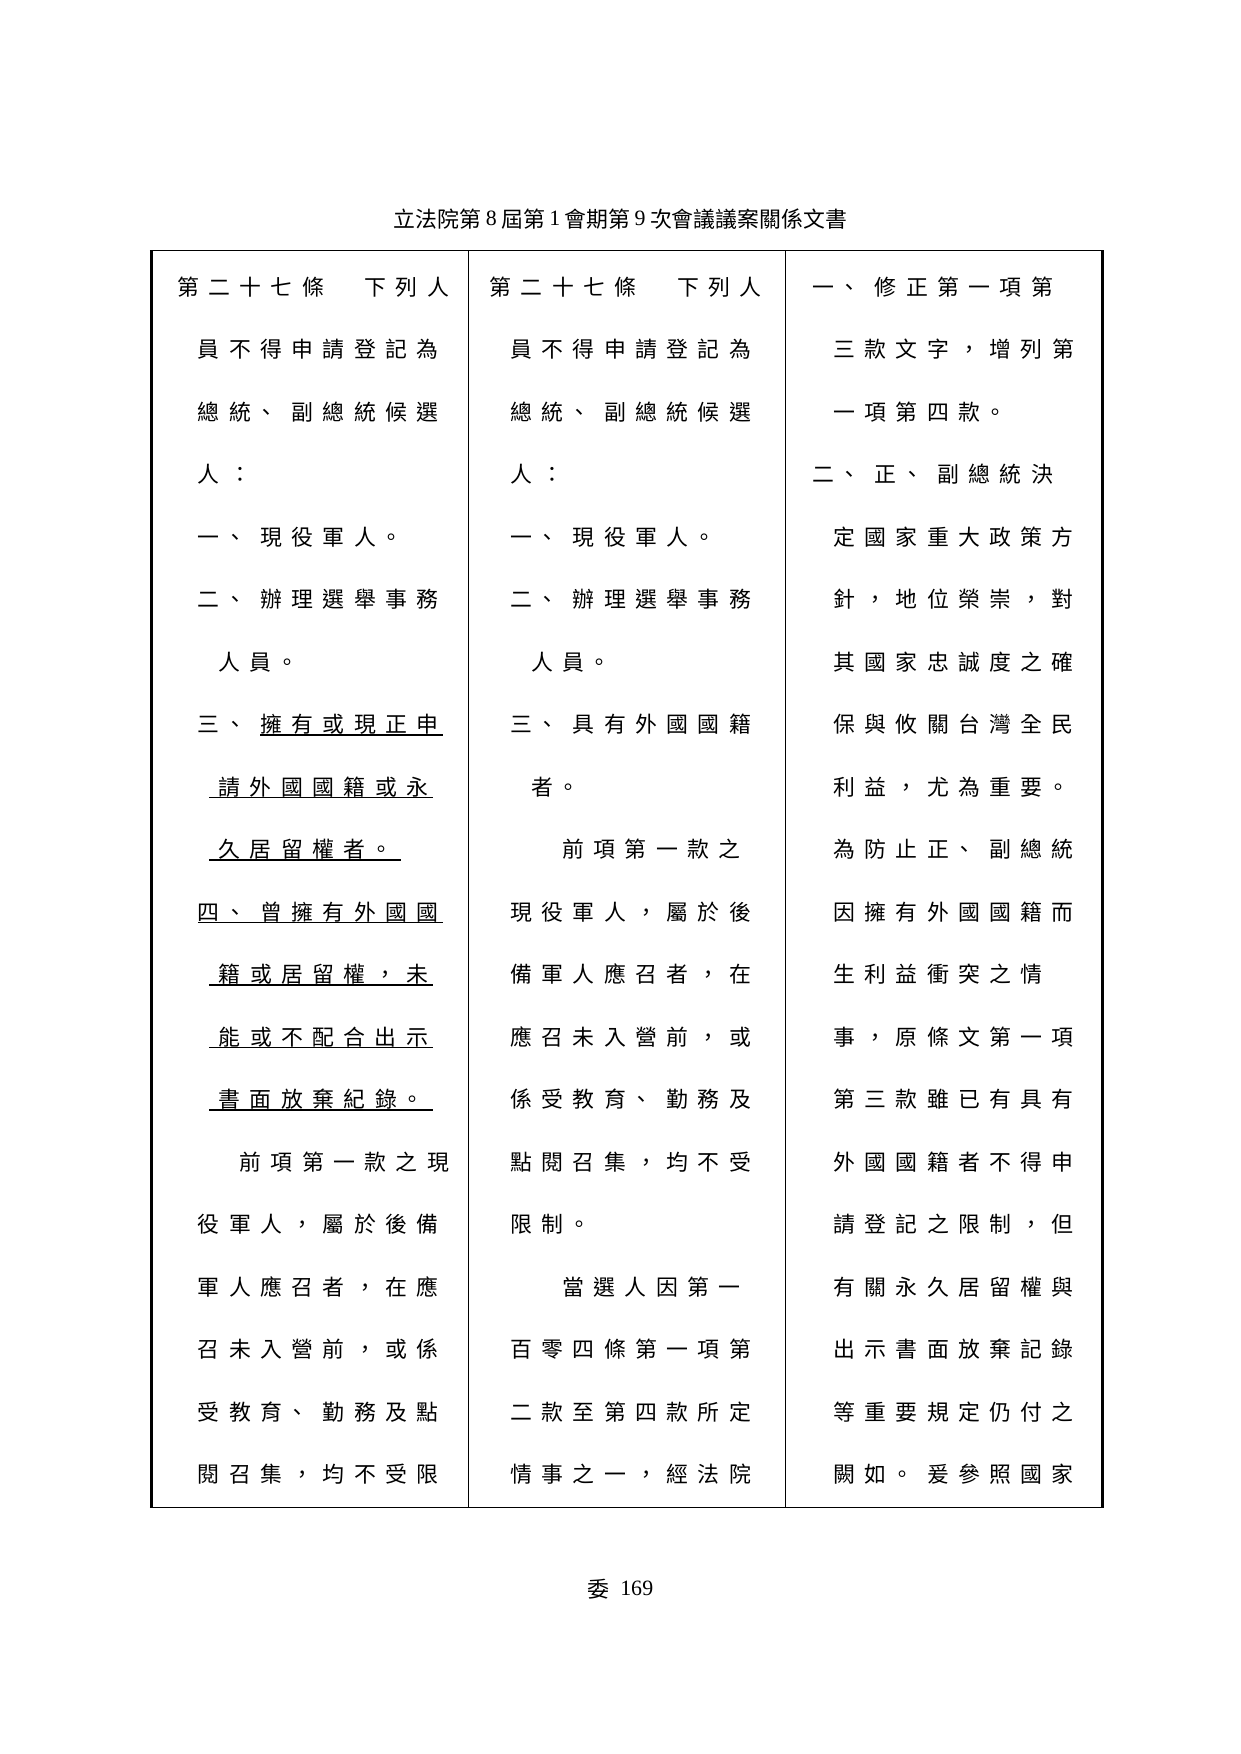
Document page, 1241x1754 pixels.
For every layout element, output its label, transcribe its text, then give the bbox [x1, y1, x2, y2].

table_cell 一、修正第一項第三款文字，增列第一項第四款。 二、正、副總統決定國家重大政策方針，地位榮崇，對其國家忠誠度之確保與攸關台灣全民利益，尤為重要。為防止正、副總統因擁有外國國籍而生利益衝突之情事，原條文第一項第三款雖已有具有外國國籍者不得申請登記之限制，但有關永久居留權與出示書面放棄記錄等重要規定仍付之闕如。爰參照國家 [786, 251, 1101, 1507]
table_cell 第二十七條 下列人員不得申請登記為總統、副總統候選人： 一、現役軍人。 二、辦理選舉事務人員。 三、具有外國國籍者。 前項第一款之現役軍人，屬於後備軍人應召者，在應召未入營前，或係受教育、勤務及點閱召集，均不受限制。 當選人因第一百零四條第一項第二款至第四款所定情事之一，經法院 [469, 251, 785, 1507]
table_cell 第二十七條 下列人員不得申請登記為總統、副總統候選人： 一、現役軍人。 二、辦理選舉事務人員。 三、擁有或現正申請外國國籍或永久居留權者。 四、曾擁有外國國籍或居留權，未能或不配合出示書面放棄紀錄。 前項第一款之現役軍人，屬於後備軍人應召者，在應召未入營前，或係受教育、勤務及點閱召集，均不受限 [153, 251, 468, 1507]
